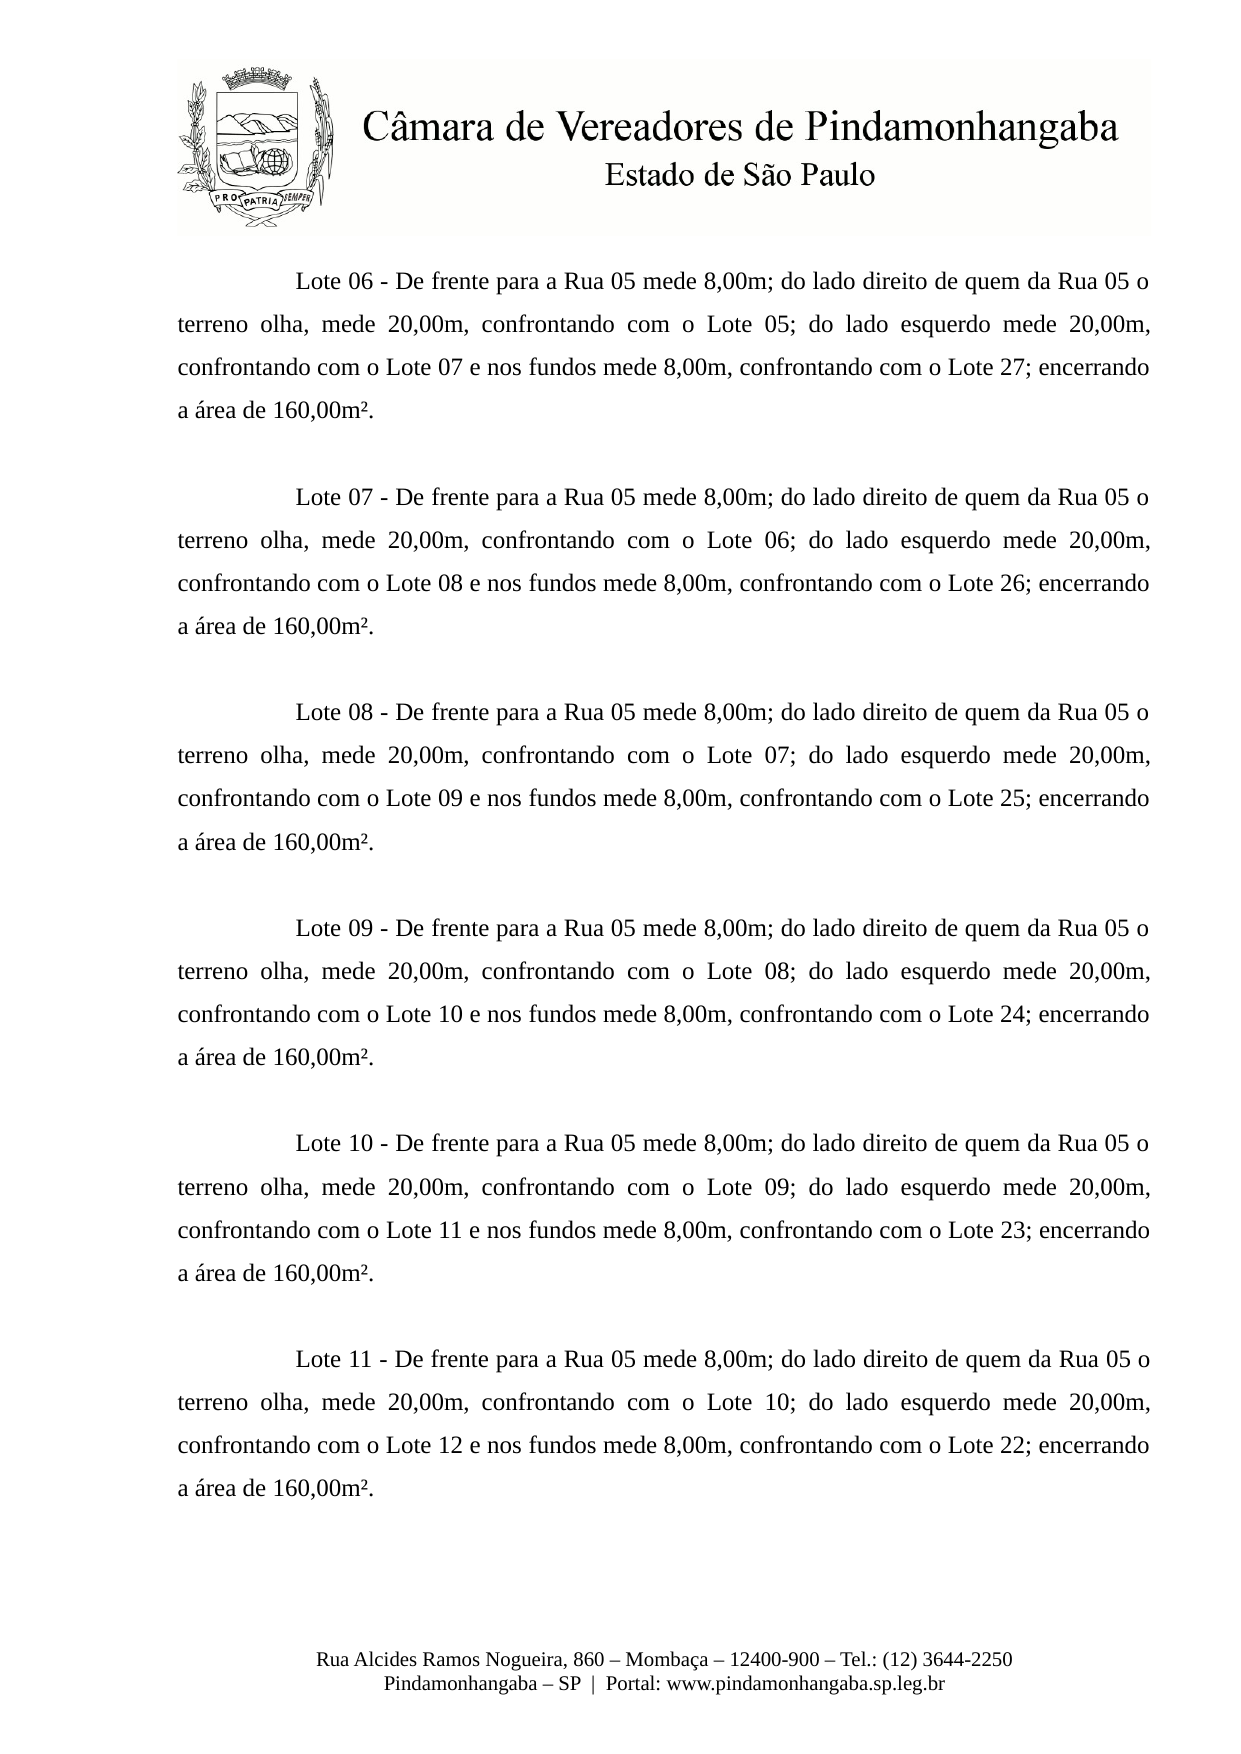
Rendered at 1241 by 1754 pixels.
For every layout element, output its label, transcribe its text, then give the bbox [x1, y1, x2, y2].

text Lote 11 - De frente para a Rua 05 mede 8,00m; do lado direito de quem da Rua 05 o terreno olha, mede 20,00m, confrontando com o Lote 10; do lado esquerdo mede 20,00m, confrontando com o Lote 12 e nos fundos mede 8,00m, confrontando com o Lote 22; encerrando a área de 160,00m². [177, 1344, 1152, 1502]
text Lote 10 - De frente para a Rua 05 mede 8,00m; do lado direito de quem da Rua 05 o terreno olha, mede 20,00m, confrontando com o Lote 09; do lado esquerdo mede 20,00m, confrontando com o Lote 11 e nos fundos mede 8,00m, confrontando com o Lote 23; encerrando a área de 160,00m². [177, 1128, 1152, 1287]
text Lote 06 - De frente para a Rua 05 mede 8,00m; do lado direito de quem da Rua 05 o terreno olha, mede 20,00m, confrontando com o Lote 05; do lado esquerdo mede 20,00m, confrontando com o Lote 07 e nos fundos mede 8,00m, confrontando com o Lote 27; encerrando a área de 160,00m². [177, 266, 1152, 424]
text Lote 08 - De frente para a Rua 05 mede 8,00m; do lado direito de quem da Rua 05 o terreno olha, mede 20,00m, confrontando com o Lote 07; do lado esquerdo mede 20,00m, confrontando com o Lote 09 e nos fundos mede 8,00m, confrontando com o Lote 25; encerrando a área de 160,00m². [177, 697, 1152, 855]
text Lote 09 - De frente para a Rua 05 mede 8,00m; do lado direito de quem da Rua 05 o terreno olha, mede 20,00m, confrontando com o Lote 08; do lado esquerdo mede 20,00m, confrontando com o Lote 10 e nos fundos mede 8,00m, confrontando com o Lote 24; encerrando a área de 160,00m². [177, 913, 1152, 1071]
text Lote 07 - De frente para a Rua 05 mede 8,00m; do lado direito de quem da Rua 05 o terreno olha, mede 20,00m, confrontando com o Lote 06; do lado esquerdo mede 20,00m, confrontando com o Lote 08 e nos fundos mede 8,00m, confrontando com o Lote 26; encerrando a área de 160,00m². [177, 482, 1152, 640]
picture [177, 59, 1152, 236]
